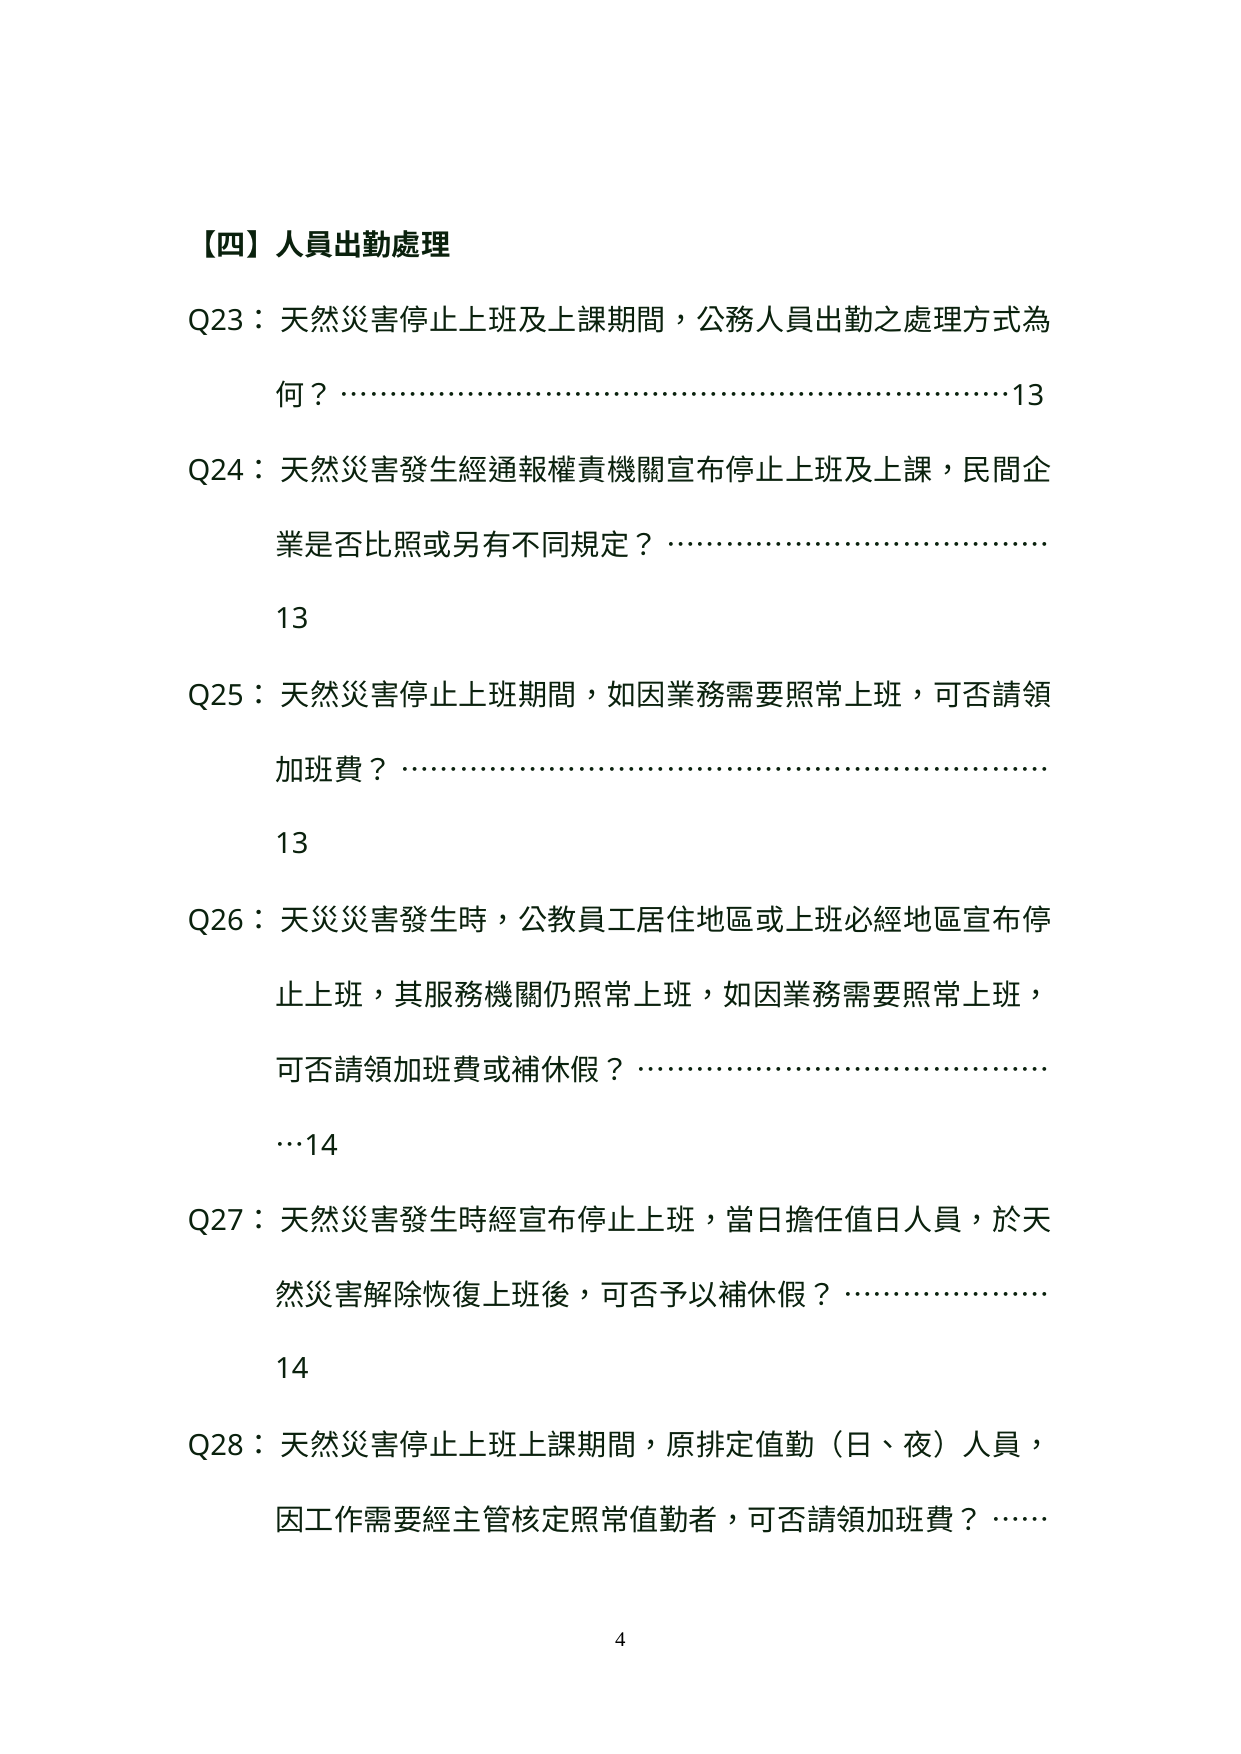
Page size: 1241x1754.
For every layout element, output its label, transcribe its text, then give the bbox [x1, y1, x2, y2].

text Q23： 天然災害停止上班及上課期間，公務人員出勤之處理方式為何？ ……………………………………………………………13 [187, 280, 1053, 430]
text Q25： 天然災害停止上班期間，如因業務需要照常上班，可否請領加班費？ …………………………………………………………13 [187, 655, 1053, 880]
text Q26： 天災災害發生時，公教員工居住地區或上班必經地區宣布停止上班，其服務機關仍照常上班，如因業務需要照常上班，可否請領加班費或補休假？ ………………………………………14 [187, 880, 1053, 1180]
text Q28： 天然災害停止上班上課期間，原排定值勤（日、夜）人員，因工作需要經主管核定照常值勤者，可否請領加班費？ …… [187, 1405, 1053, 1555]
text Q27： 天然災害發生時經宣布停止上班，當日擔任值日人員，於天然災害解除恢復上班後，可否予以補休假？ …………………14 [187, 1180, 1053, 1405]
text Q24： 天然災害發生經通報權責機關宣布停止上班及上課，民間企業是否比照或另有不同規定？ …………………………………13 [187, 430, 1053, 655]
text 【四】人員出勤處理 [187, 205, 1053, 280]
